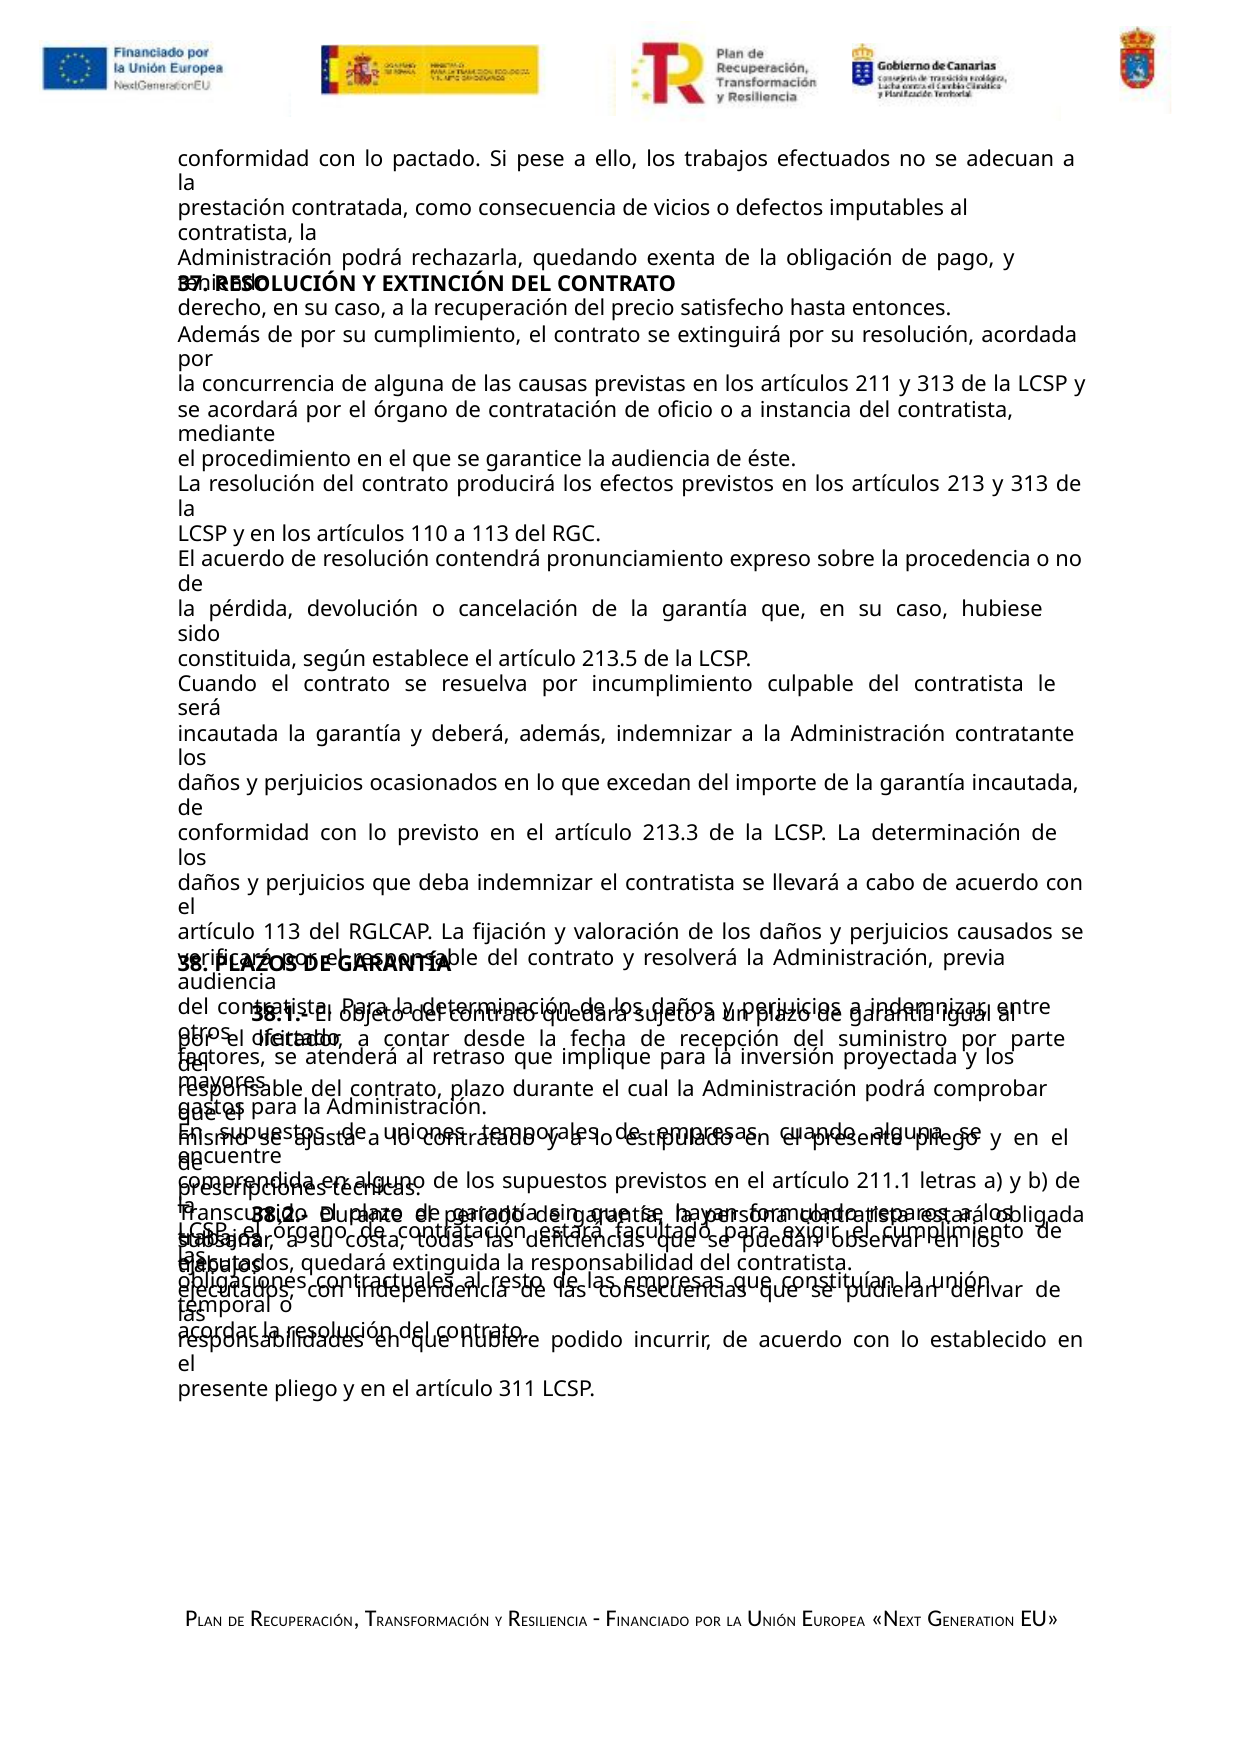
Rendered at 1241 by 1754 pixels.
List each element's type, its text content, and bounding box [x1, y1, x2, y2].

text incautada la garantía y deberá, además, indemnizar a la Administración contratante los [177, 721, 1088, 770]
text el procedimiento en el que se garantice la audiencia de éste. [177, 447, 1088, 472]
text del contratista. Para la determinación de los daños y perjuicios a indemnizar, entre otros [177, 995, 1088, 1027]
text Transcurrido el plazo de garantía sin que se hayan formulado reparos a los trabajos [177, 1201, 1088, 1228]
text conformidad con lo previsto en el artículo 213.3 de la LCSP. La determinación de los [177, 821, 1088, 870]
text Administración podrá rechazarla, quedando exenta de la obligación de pago, y teniendo [177, 246, 1088, 295]
text La resolución del contrato producirá los efectos previstos en los artículos 213 y 313 de la [177, 472, 1088, 521]
text 38.2.- Durante el periodo de garantía, la persona contratista estará obligada a [251, 1203, 1088, 1228]
text LCSP y en los artículos 110 a 113 del RGC. [177, 522, 1088, 546]
text responsable del contrato, plazo durante el cual la Administración podrá comprobar que el [177, 1077, 1088, 1126]
text presente pliego y en el artículo 311 LCSP. [177, 1377, 1088, 1402]
text verificará por el responsable del contrato y resolverá la Administración, previa audiencia [177, 945, 1088, 994]
text conformidad con lo pactado. Si pese a ello, los trabajos efectuados no se adecuan a la [177, 146, 1088, 195]
text prestación contratada, como consecuencia de vicios o defectos imputables al contratista, la [177, 196, 1088, 245]
text constituida, según establece el artículo 213.5 de la LCSP. [177, 647, 1088, 671]
text por el licitador, a contar desde la fecha de recepción del suministro por parte del [177, 1027, 1088, 1076]
text El acuerdo de resolución contendrá pronunciamiento expreso sobre la procedencia o no de [177, 547, 1088, 596]
text prescripciones técnicas. [177, 1176, 1088, 1200]
text 38.1.- El objeto del contrato quedará sujeto a un plazo de garantía igual al ofertado [251, 1002, 1088, 1027]
text responsabilidades en que hubiere podido incurrir, de acuerdo con lo establecido en el [177, 1327, 1088, 1376]
text 37. RESOLUCIÓN Y EXTINCIÓN DEL CONTRATO [177, 272, 710, 297]
text derecho, en su caso, a la recuperación del precio satisfecho hasta entonces. [177, 296, 1088, 320]
text 38. PLAZOS DE GARANTÍA [177, 951, 485, 976]
text ejecutados, con independencia de las consecuencias que se pudieran derivar de las [177, 1278, 1088, 1327]
text artículo 113 del RGLCAP. La fijación y valoración de los daños y perjuicios causados se [177, 920, 1088, 945]
text Cuando el contrato se resuelva por incumplimiento culpable del contratista le será [177, 672, 1088, 721]
text subsanar, a su costa, todas las deficiencias que se puedan observar en los trabajos [177, 1228, 1088, 1277]
text daños y perjuicios que deba indemnizar el contratista se llevará a cabo de acuerdo con el [177, 871, 1088, 919]
text daños y perjuicios ocasionados en lo que excedan del importe de la garantía incautada, de [177, 771, 1088, 820]
text PLAN DE RECUPERACIÓN, TRANSFORMACIÓN Y RESILIENCIA - FINANCIADO POR LA UNIÓN EUROPEA «NEXT GENERATION EU» [185, 1604, 1083, 1632]
text la pérdida, devolución o cancelación de la garantía que, en su caso, hubiese sido [177, 597, 1088, 646]
text se acordará por el órgano de contratación de oficio o a instancia del contratista, mediante [177, 397, 1088, 446]
text la concurrencia de alguna de las causas previstas en los artículos 211 y 313 de la LCSP y [177, 372, 1088, 397]
text mismo se ajusta a lo contratado y a lo estipulado en el presente pliego y en el de [177, 1126, 1088, 1175]
text Además de por su cumplimiento, el contrato se extinguirá por su resolución, acordada por [177, 322, 1088, 371]
